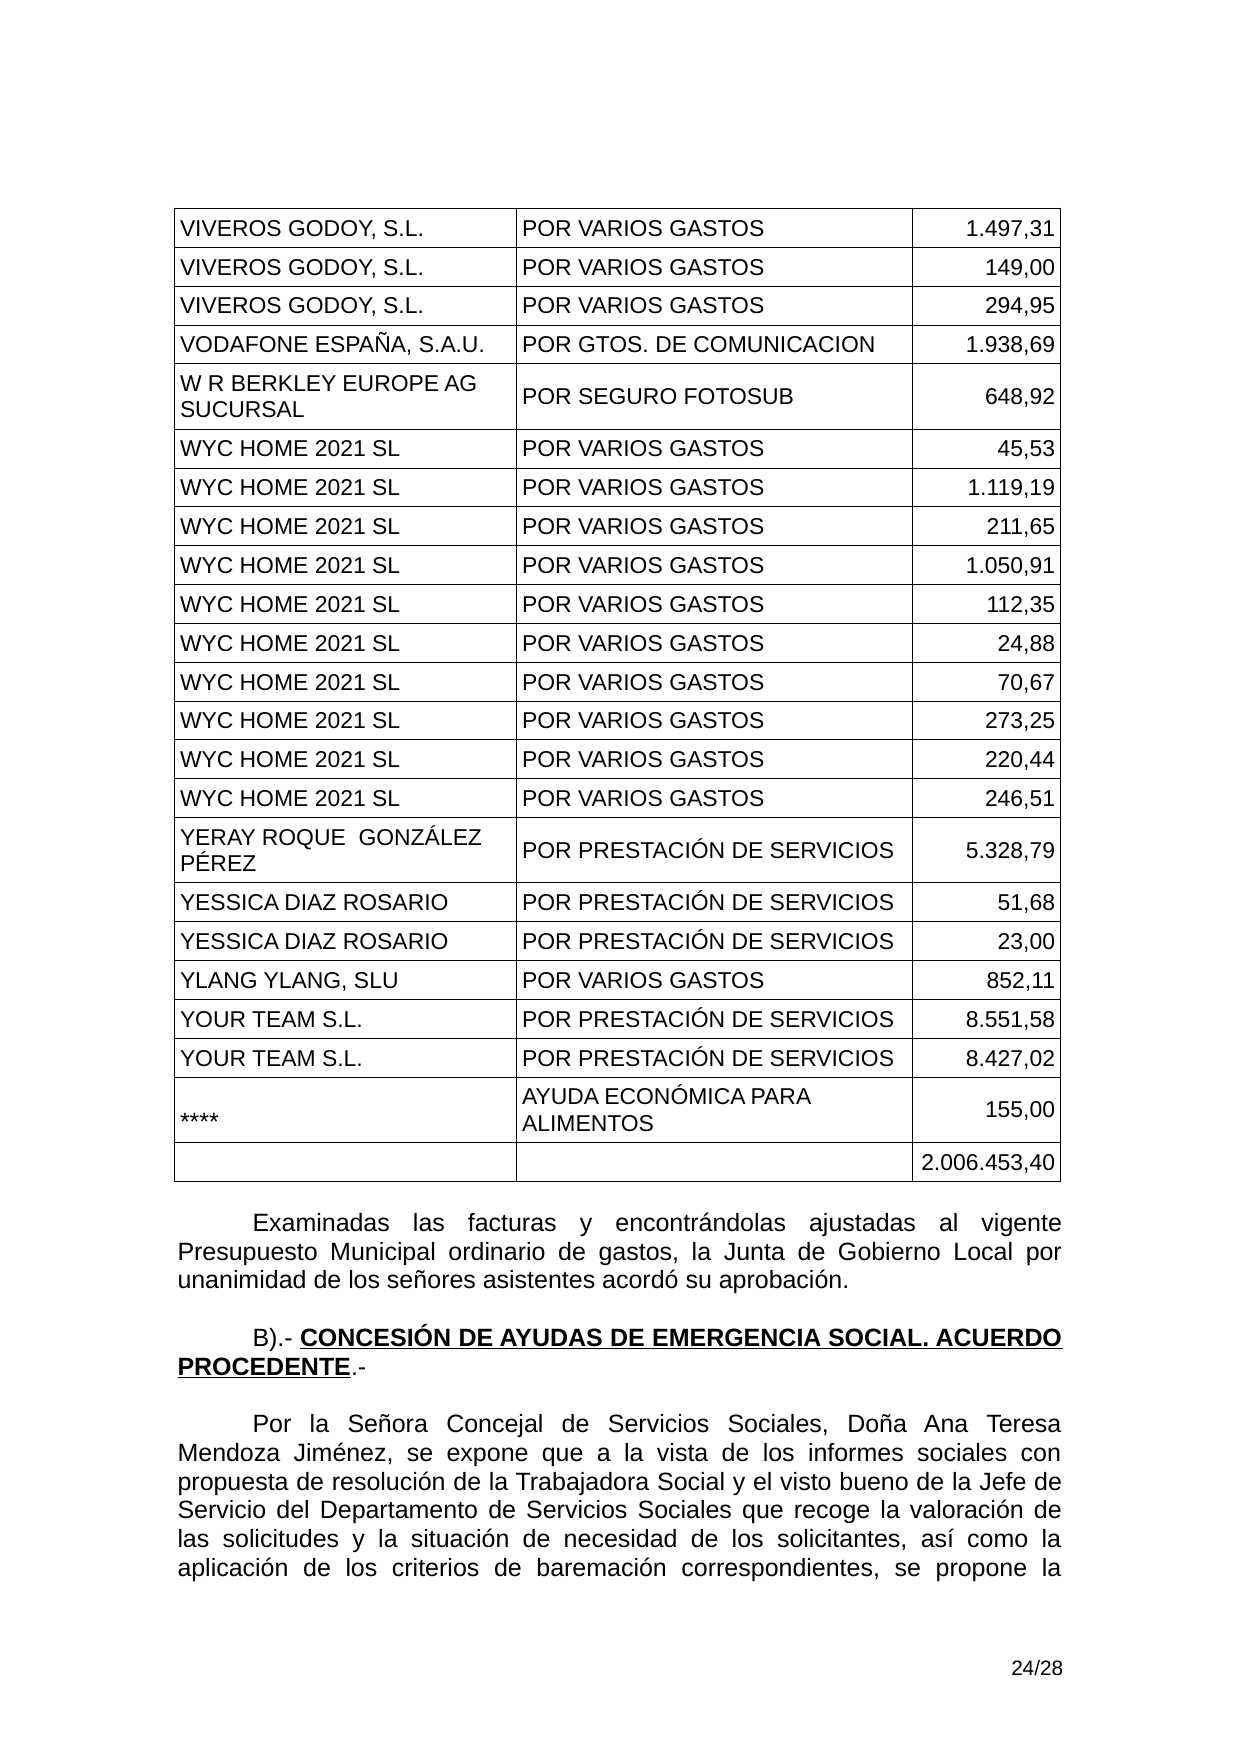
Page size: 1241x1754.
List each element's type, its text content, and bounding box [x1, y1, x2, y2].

table_cell 1.938,69 [913, 326, 1060, 363]
table_cell 1.119,19 [913, 469, 1060, 506]
table_cell 294,95 [913, 287, 1060, 324]
table_cell 24,88 [913, 624, 1060, 662]
table_cell YESSICA DIAZ ROSARIO [175, 922, 516, 960]
table_cell POR VARIOS GASTOS [517, 287, 912, 324]
table_cell VIVEROS GODOY, S.L. [175, 209, 516, 247]
table_cell VIVEROS GODOY, S.L. [175, 248, 516, 286]
text Por la Señora Concejal de Servicios Sociales, Doña Ana Teresa Mendoza Jiménez, se expone que a la vista de los informes sociales con propuesta de resolución de la Trabajadora Social y el visto bueno de la Jefe de Servicio del Departamento de Servicios Sociales que recoge la valoración de las solicitudes y la situación de necesidad de los solicitantes, así como la aplicación de los criterios de baremación correspondientes, se propone la [177, 1409, 1063, 1582]
table_cell 8.551,58 [913, 1000, 1060, 1038]
table_cell POR VARIOS GASTOS [517, 469, 912, 506]
table_cell POR SEGURO FOTOSUB [517, 364, 912, 428]
text B).- CONCESIÓN DE AYUDAS DE EMERGENCIA SOCIAL. ACUERDO PROCEDENTE.- [177, 1323, 1063, 1381]
table_cell 211,65 [913, 507, 1060, 545]
table_cell POR VARIOS GASTOS [517, 430, 912, 467]
table_cell YLANG YLANG, SLU [175, 961, 516, 999]
table_cell WYC HOME 2021 SL [175, 624, 516, 662]
table_cell W R BERKLEY EUROPE AG SUCURSAL [175, 364, 516, 428]
table_cell WYC HOME 2021 SL [175, 585, 516, 623]
table_cell POR VARIOS GASTOS [517, 248, 912, 286]
table_cell 246,51 [913, 779, 1060, 817]
table_cell POR VARIOS GASTOS [517, 961, 912, 999]
table_cell POR VARIOS GASTOS [517, 546, 912, 584]
table_cell POR PRESTACIÓN DE SERVICIOS [517, 922, 912, 960]
table_cell POR VARIOS GASTOS [517, 740, 912, 778]
table_cell 852,11 [913, 961, 1060, 999]
table_cell POR VARIOS GASTOS [517, 624, 912, 662]
table_cell 273,25 [913, 702, 1060, 739]
table_cell 5.328,79 [913, 818, 1060, 882]
table_cell POR PRESTACIÓN DE SERVICIOS [517, 818, 912, 882]
table_cell POR VARIOS GASTOS [517, 585, 912, 623]
table_cell POR VARIOS GASTOS [517, 702, 912, 739]
table_cell YERAY ROQUE GONZÁLEZ PÉREZ [175, 818, 516, 882]
table_cell POR VARIOS GASTOS [517, 507, 912, 545]
table_cell 1.050,91 [913, 546, 1060, 584]
table_cell 8.427,02 [913, 1039, 1060, 1077]
table_cell AYUDA ECONÓMICA PARA ALIMENTOS [517, 1078, 912, 1142]
table_cell 2.006.453,40 [913, 1143, 1060, 1181]
table_cell WYC HOME 2021 SL [175, 430, 516, 467]
table_cell POR VARIOS GASTOS [517, 209, 912, 247]
table_cell [175, 1143, 516, 1181]
table_cell POR VARIOS GASTOS [517, 779, 912, 817]
table_cell WYC HOME 2021 SL [175, 702, 516, 739]
table_cell WYC HOME 2021 SL [175, 663, 516, 701]
table_cell 220,44 [913, 740, 1060, 778]
table_cell WYC HOME 2021 SL [175, 779, 516, 817]
table_cell 112,35 [913, 585, 1060, 623]
table_cell POR PRESTACIÓN DE SERVICIOS [517, 1039, 912, 1077]
table_cell 70,67 [913, 663, 1060, 701]
table_cell YESSICA DIAZ ROSARIO [175, 883, 516, 921]
table_cell WYC HOME 2021 SL [175, 507, 516, 545]
table_cell POR PRESTACIÓN DE SERVICIOS [517, 883, 912, 921]
text Examinadas las facturas y encontrándolas ajustadas al vigente Presupuesto Municipal ordinario de gastos, la Junta de Gobierno Local por unanimidad de los señores asistentes acordó su aprobación. [177, 1208, 1063, 1294]
table_cell POR GTOS. DE COMUNICACION [517, 326, 912, 363]
table_cell POR PRESTACIÓN DE SERVICIOS [517, 1000, 912, 1038]
table_cell 51,68 [913, 883, 1060, 921]
table_cell 648,92 [913, 364, 1060, 428]
table_cell WYC HOME 2021 SL [175, 469, 516, 506]
table_cell **** [175, 1078, 516, 1142]
table_cell [517, 1143, 912, 1181]
table_cell 155,00 [913, 1078, 1060, 1142]
table_cell YOUR TEAM S.L. [175, 1039, 516, 1077]
table_cell 1.497,31 [913, 209, 1060, 247]
table_cell YOUR TEAM S.L. [175, 1000, 516, 1038]
table_cell 149,00 [913, 248, 1060, 286]
table_cell VIVEROS GODOY, S.L. [175, 287, 516, 324]
table_cell POR VARIOS GASTOS [517, 663, 912, 701]
table_cell WYC HOME 2021 SL [175, 740, 516, 778]
table_cell 23,00 [913, 922, 1060, 960]
table_cell 45,53 [913, 430, 1060, 467]
table_cell VODAFONE ESPAÑA, S.A.U. [175, 326, 516, 363]
table_cell WYC HOME 2021 SL [175, 546, 516, 584]
